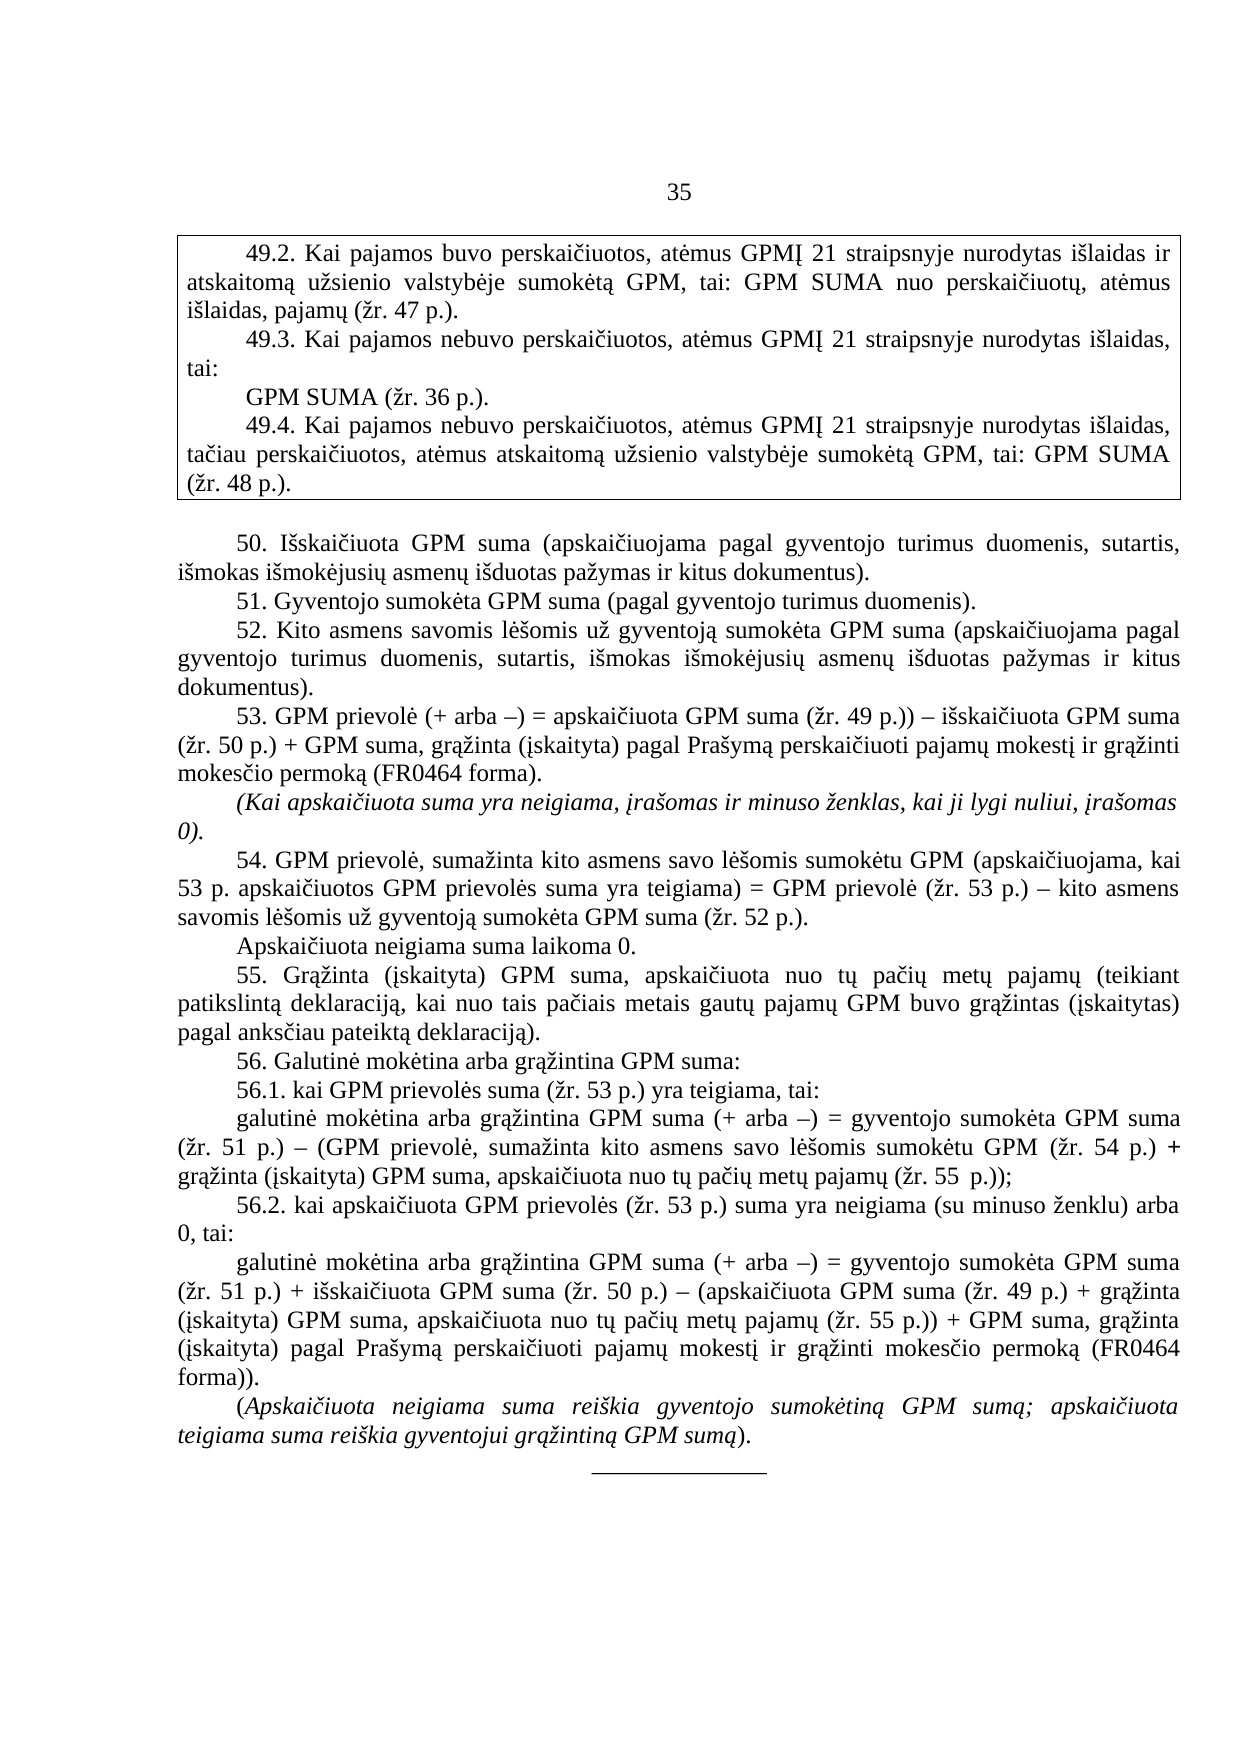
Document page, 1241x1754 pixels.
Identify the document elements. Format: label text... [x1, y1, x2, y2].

text galutinė mokėtina arba grąžintina GPM suma (+ arba –) = gyventojo sumokėta GPM suma (žr. 51 p.) – (GPM prievolė, sumažinta kito asmens savo lėšomis sumokėtu GPM (žr. 54 p.) + grąžinta (įskaityta) GPM suma, apskaičiuota nuo tų pačių metų pajamų (žr. 55 p.)); [177, 1103, 1181, 1190]
text 56.2. kai apskaičiuota GPM prievolės (žr. 53 p.) suma yra neigiama (su minuso ženklu) arba 0, tai: [177, 1190, 1181, 1247]
text 52. Kito asmens savomis lėšomis už gyventoją sumokėta GPM suma (apskaičiuojama pagal gyventojo turimus duomenis, sutartis, išmokas išmokėjusių asmenų išduotas pažymas ir kitus dokumentus). [177, 615, 1181, 701]
text 49.2. Kai pajamos buvo perskaičiuotos, atėmus GPMĮ 21 straipsnyje nurodytas išlaidas ir atskaitomą užsienio valstybėje sumokėtą GPM, tai: GPM SUMA nuo perskaičiuotų, atėmus išlaidas, pajamų (žr. 47 p.). [178, 236, 1180, 321]
text ______________ [177, 1448, 1181, 1477]
text 49.3. Kai pajamos nebuvo perskaičiuotos, atėmus GPMĮ 21 straipsnyje nurodytas išlaidas, tai: [178, 321, 1180, 378]
text 56.1. kai GPM prievolės suma (žr. 53 p.) yra teigiama, tai: [177, 1075, 1181, 1103]
text (Apskaičiuota neigiama suma reiškia gyventojo sumokėtiną GPM sumą; apskaičiuota teigiama suma reiškia gyventojui grąžintiną GPM sumą). [177, 1391, 1181, 1448]
text 50. Išskaičiuota GPM suma (apskaičiuojama pagal gyventojo turimus duomenis, sutartis, išmokas išmokėjusių asmenų išduotas pažymas ir kitus dokumentus). [177, 528, 1181, 586]
text 56. Galutinė mokėtina arba grąžintina GPM suma: [177, 1046, 1181, 1075]
text 54. GPM prievolė, sumažinta kito asmens savo lėšomis sumokėtu GPM (apskaičiuojama, kai 53 p. apskaičiuotos GPM prievolės suma yra teigiama) = GPM prievolė (žr. 53 p.) – kito asmens savomis lėšomis už gyventoją sumokėta GPM suma (žr. 52 p.). [177, 845, 1181, 931]
text (Kai apskaičiuota suma yra neigiama, įrašomas ir minuso ženklas, kai ji lygi nuliui, įrašomas 0). [177, 787, 1181, 845]
text 49.4. Kai pajamos nebuvo perskaičiuotos, atėmus GPMĮ 21 straipsnyje nurodytas išlaidas, tačiau perskaičiuotos, atėmus atskaitomą užsienio valstybėje sumokėtą GPM, tai: GPM SUMA (žr. 48 p.). [178, 407, 1180, 499]
text galutinė mokėtina arba grąžintina GPM suma (+ arba –) = gyventojo sumokėta GPM suma (žr. 51 p.) + išskaičiuota GPM suma (žr. 50 p.) – (apskaičiuota GPM suma (žr. 49 p.) + grąžinta (įskaityta) GPM suma, apskaičiuota nuo tų pačių metų pajamų (žr. 55 p.)) + GPM suma, grąžinta (įskaityta) pagal Prašymą perskaičiuoti pajamų mokestį ir grąžinti mokesčio permoką (FR0464 forma)). [177, 1247, 1181, 1391]
text 51. Gyventojo sumokėta GPM suma (pagal gyventojo turimus duomenis). [177, 586, 1181, 615]
text GPM SUMA (žr. 36 p.). [178, 378, 1180, 407]
text 55. Grąžinta (įskaityta) GPM suma, apskaičiuota nuo tų pačių metų pajamų (teikiant patikslintą deklaraciją, kai nuo tais pačiais metais gautų pajamų GPM buvo grąžintas (įskaitytas) pagal anksčiau pateiktą deklaraciją). [177, 960, 1181, 1046]
text Apskaičiuota neigiama suma laikoma 0. [177, 931, 1181, 960]
text 53. GPM prievolė (+ arba –) = apskaičiuota GPM suma (žr. 49 p.)) – išskaičiuota GPM suma (žr. 50 p.) + GPM suma, grąžinta (įskaityta) pagal Prašymą perskaičiuoti pajamų mokestį ir grąžinti mokesčio permoką (FR0464 forma). [177, 701, 1181, 787]
